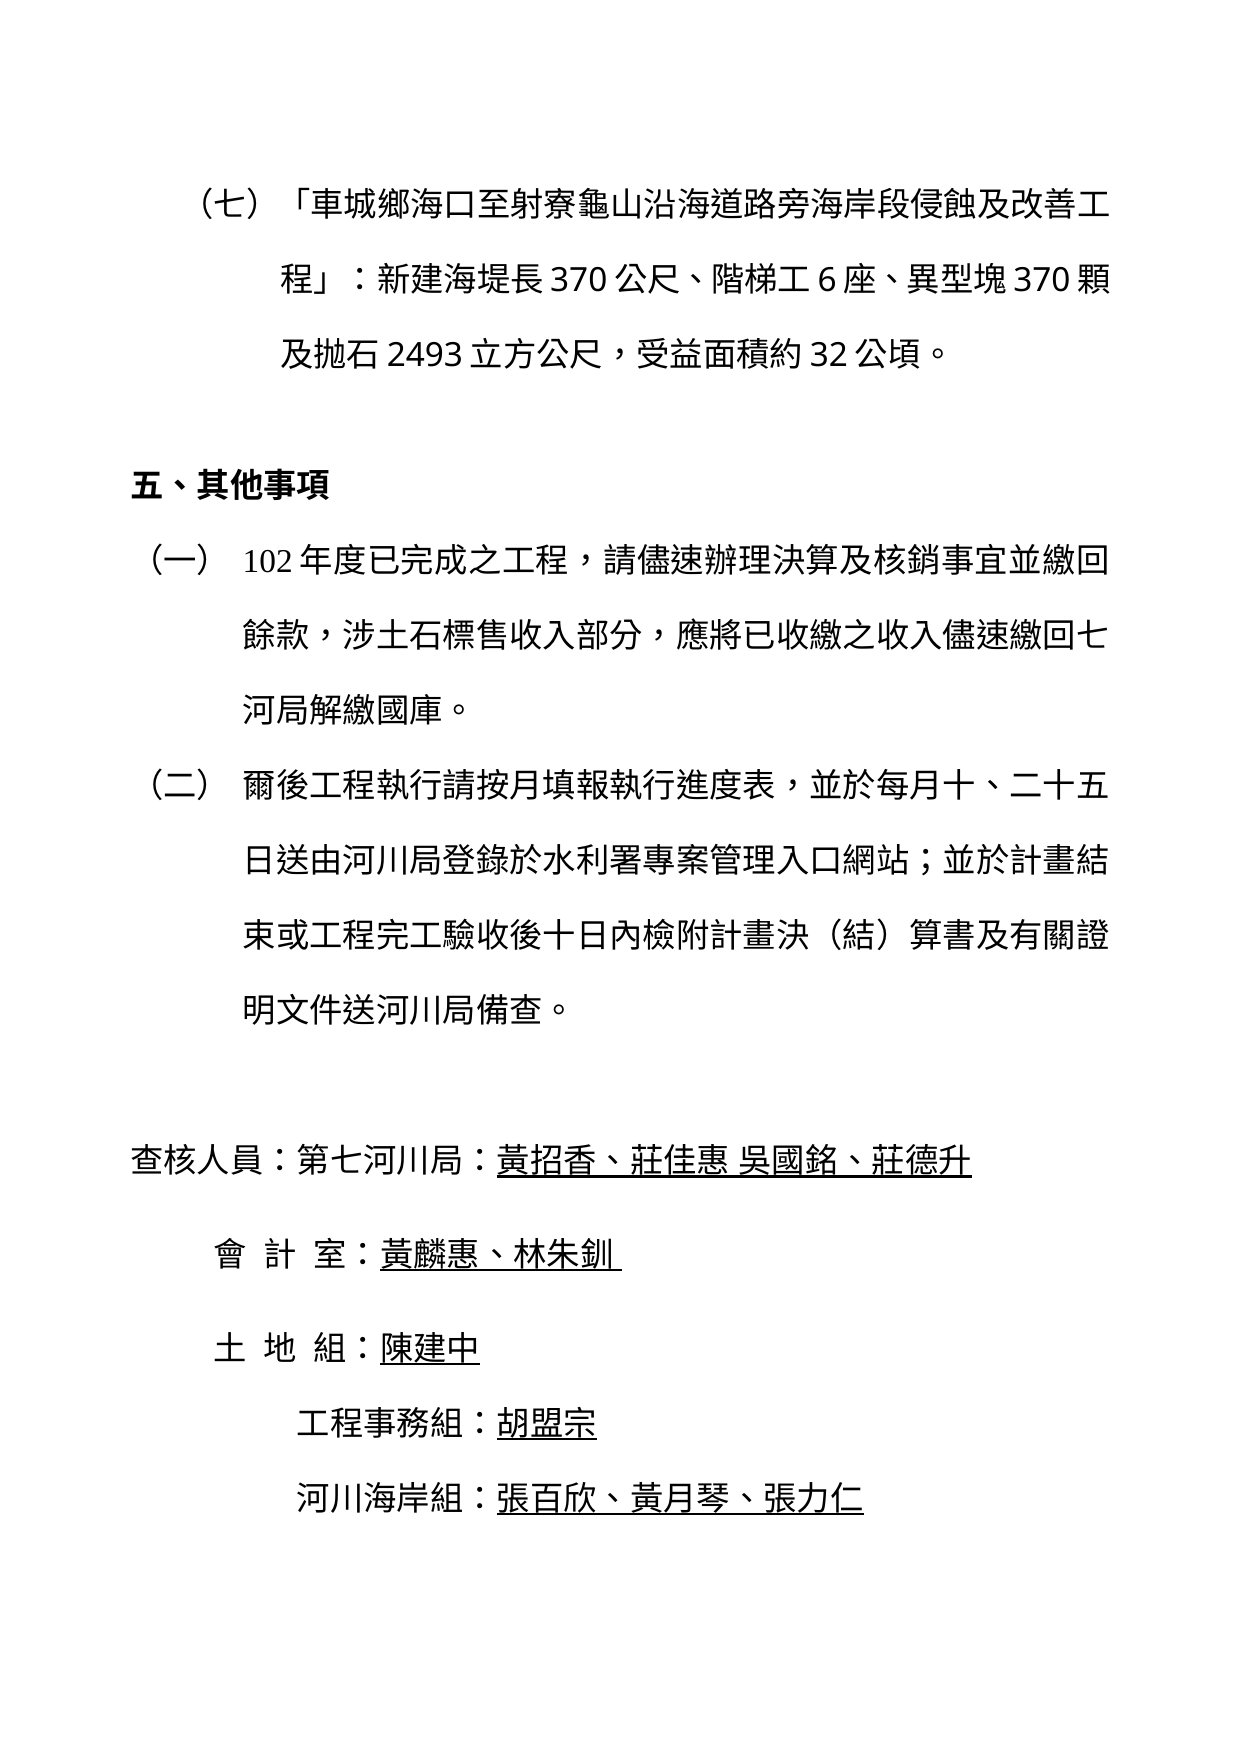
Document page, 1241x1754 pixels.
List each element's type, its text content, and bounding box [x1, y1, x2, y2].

text 會 計 室：黃麟惠、林朱釧 [130, 1214, 1110, 1289]
list 爾後工程執行請按月填報執行進度表，並於每月十、二十五日送由河川局登錄於水利署專案管理入口網站；並於計畫結束或工程完工驗收後十日內檢附計畫決（結）算書及有關證明文件送河川局備查。 [130, 746, 1110, 1046]
text 工程事務組：胡盟宗 [130, 1383, 1110, 1458]
text （七）「車城鄉海口至射寮龜山沿海道路旁海岸段侵蝕及改善工程」：新建海堤長370公尺、階梯工6座、異型塊370顆及抛石2493立方公尺，受益面積約32公頃。 [180, 164, 1110, 389]
list 102年度已完成之工程，請儘速辦理決算及核銷事宜並繳回餘款，涉土石標售收入部分，應將已收繳之收入儘速繳回七河局解繳國庫。 [130, 521, 1110, 746]
text 土 地 組：陳建中 [130, 1308, 1110, 1383]
text 河川海岸組：張百欣、黃月琴、張力仁 [130, 1458, 1110, 1533]
text 五、其他事項 [130, 446, 1110, 521]
text 查核人員：第七河川局：黃招香、莊佳惠 吳國銘、莊德升 [130, 1121, 1110, 1196]
